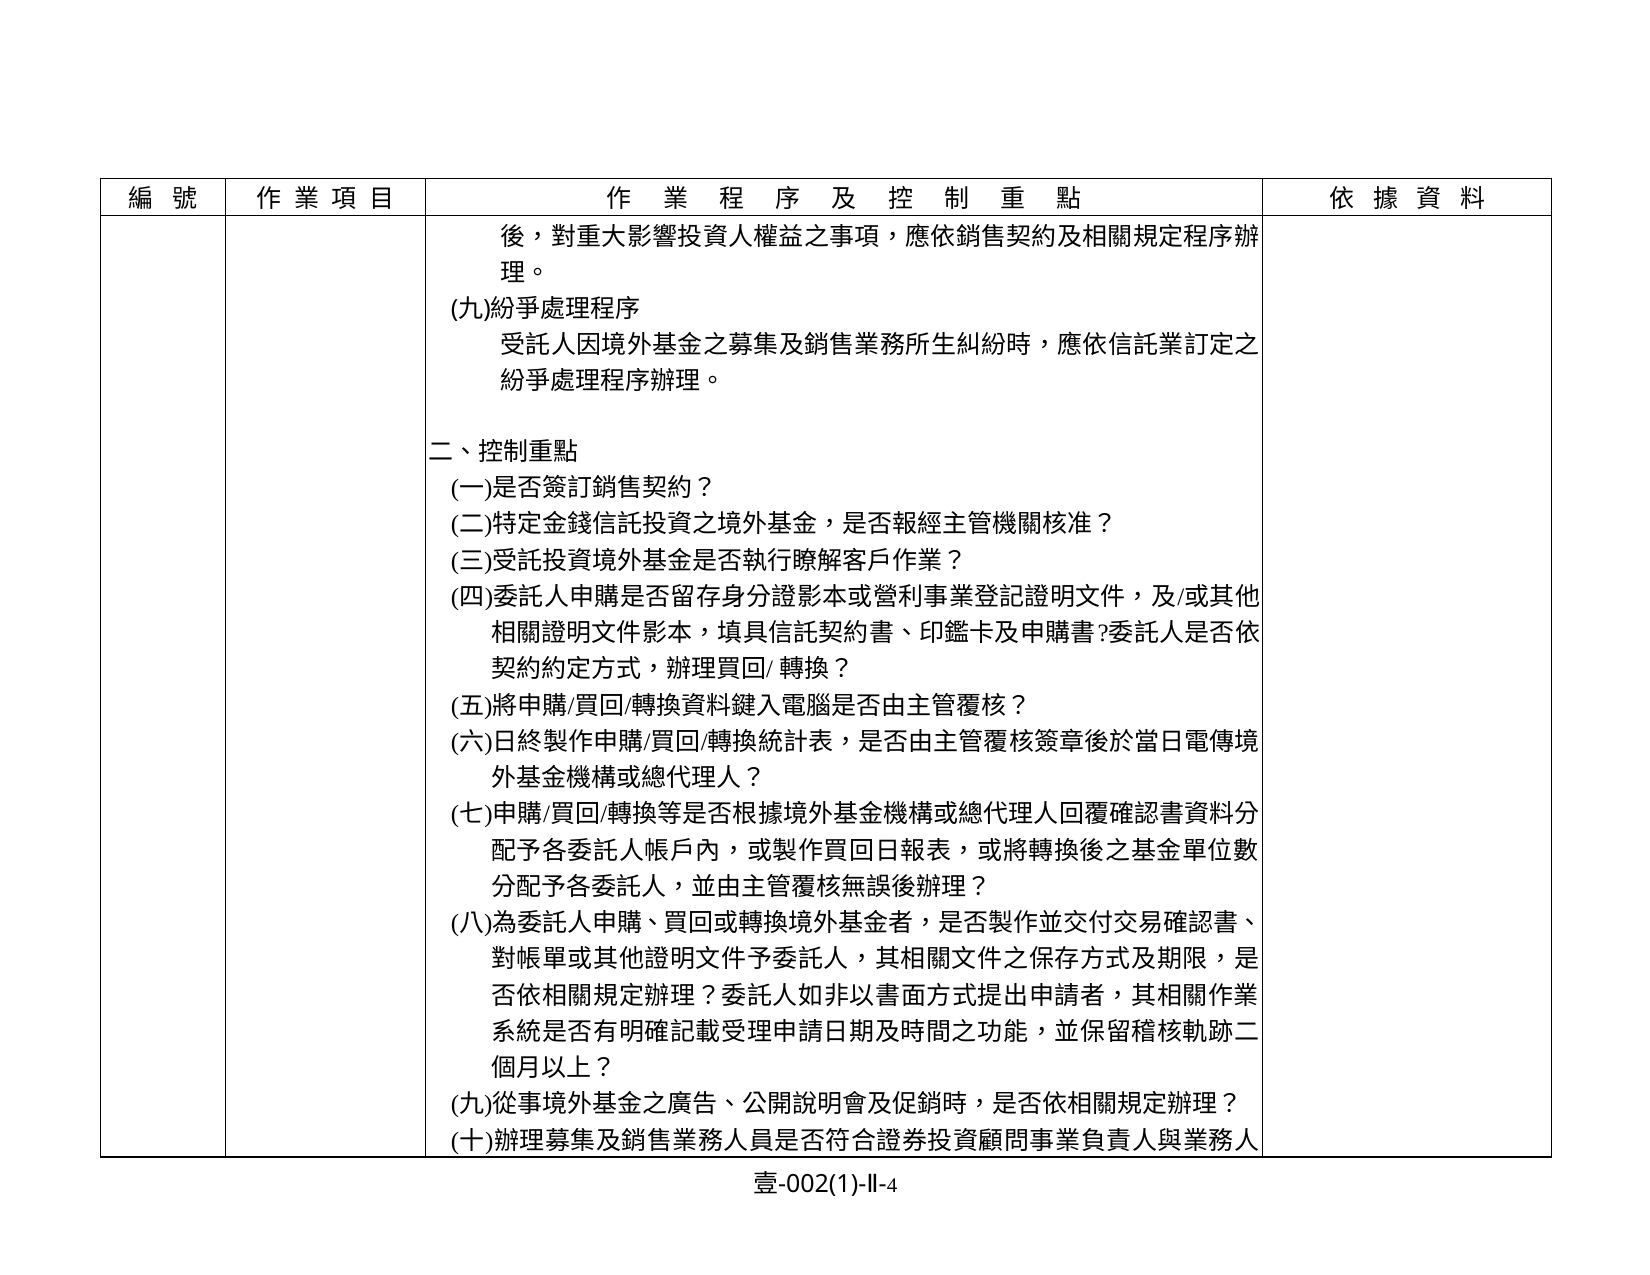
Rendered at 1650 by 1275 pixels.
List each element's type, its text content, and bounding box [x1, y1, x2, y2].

table_header 編 號 [101, 179, 225, 215]
table_cell [101, 216, 225, 1156]
table_cell [1263, 216, 1551, 1156]
table_cell 後，對重大影響投資人權益之事項，應依銷售契約及相關規定程序辦理。 (九)紛爭處理程序 受託人因境外基金之募集及銷售業務所生糾紛時，應依信託業訂定之紛爭處理程序辦理。 控制重點 (一)是否簽訂銷售契約？ (二)特定金錢信託投資之境外基金，是否報經主管機關核准？ (三)受託投資境外基金是否執行瞭解客戶作業？ (四)委託人申購是否留存身分證影本或營利事業登記證明文件，及/或其他相關證明文件影本，填具信託契約書、印鑑卡及申購書?委託人是否依契約約定方式，辦理買回/ 轉換？ (五)將申購/買回/轉換資料鍵入電腦是否由主管覆核？ (六)日終製作申購/買回/轉換統計表，是否由主管覆核簽章後於當日電傳境外基金機構或總代理人？ (七)申購/買回/轉換等是否根據境外基金機構或總代理人回覆確認書資料分配予各委託人帳戶內，或製作買回日報表，或將轉換後之基金單位數分配予各委託人，並由主管覆核無誤後辦理？ (八)為委託人申購、買回或轉換境外基金者，是否製作並交付交易確認書、對帳單或其他證明文件予委託人，其相關文件之保存方式及期限，是否依相關規定辦理？委託人如非以書面方式提出申請者，其相關作業系統是否有明確記載受理申請日期及時間之功能，並保留稽核軌跡二個月以上？ (九)從事境外基金之廣告、公開說明會及促銷時，是否依相關規定辦理？ (十)辦理募集及銷售業務人員是否符合證券投資顧問事業負責人與業務人 [426, 216, 1262, 1156]
table_header 作 業 程 序 及 控 制 重 點 [426, 179, 1262, 215]
table_cell [226, 216, 425, 1156]
table_header 作 業 項 目 [226, 179, 425, 215]
table_header 依 據 資 料 [1263, 179, 1551, 215]
